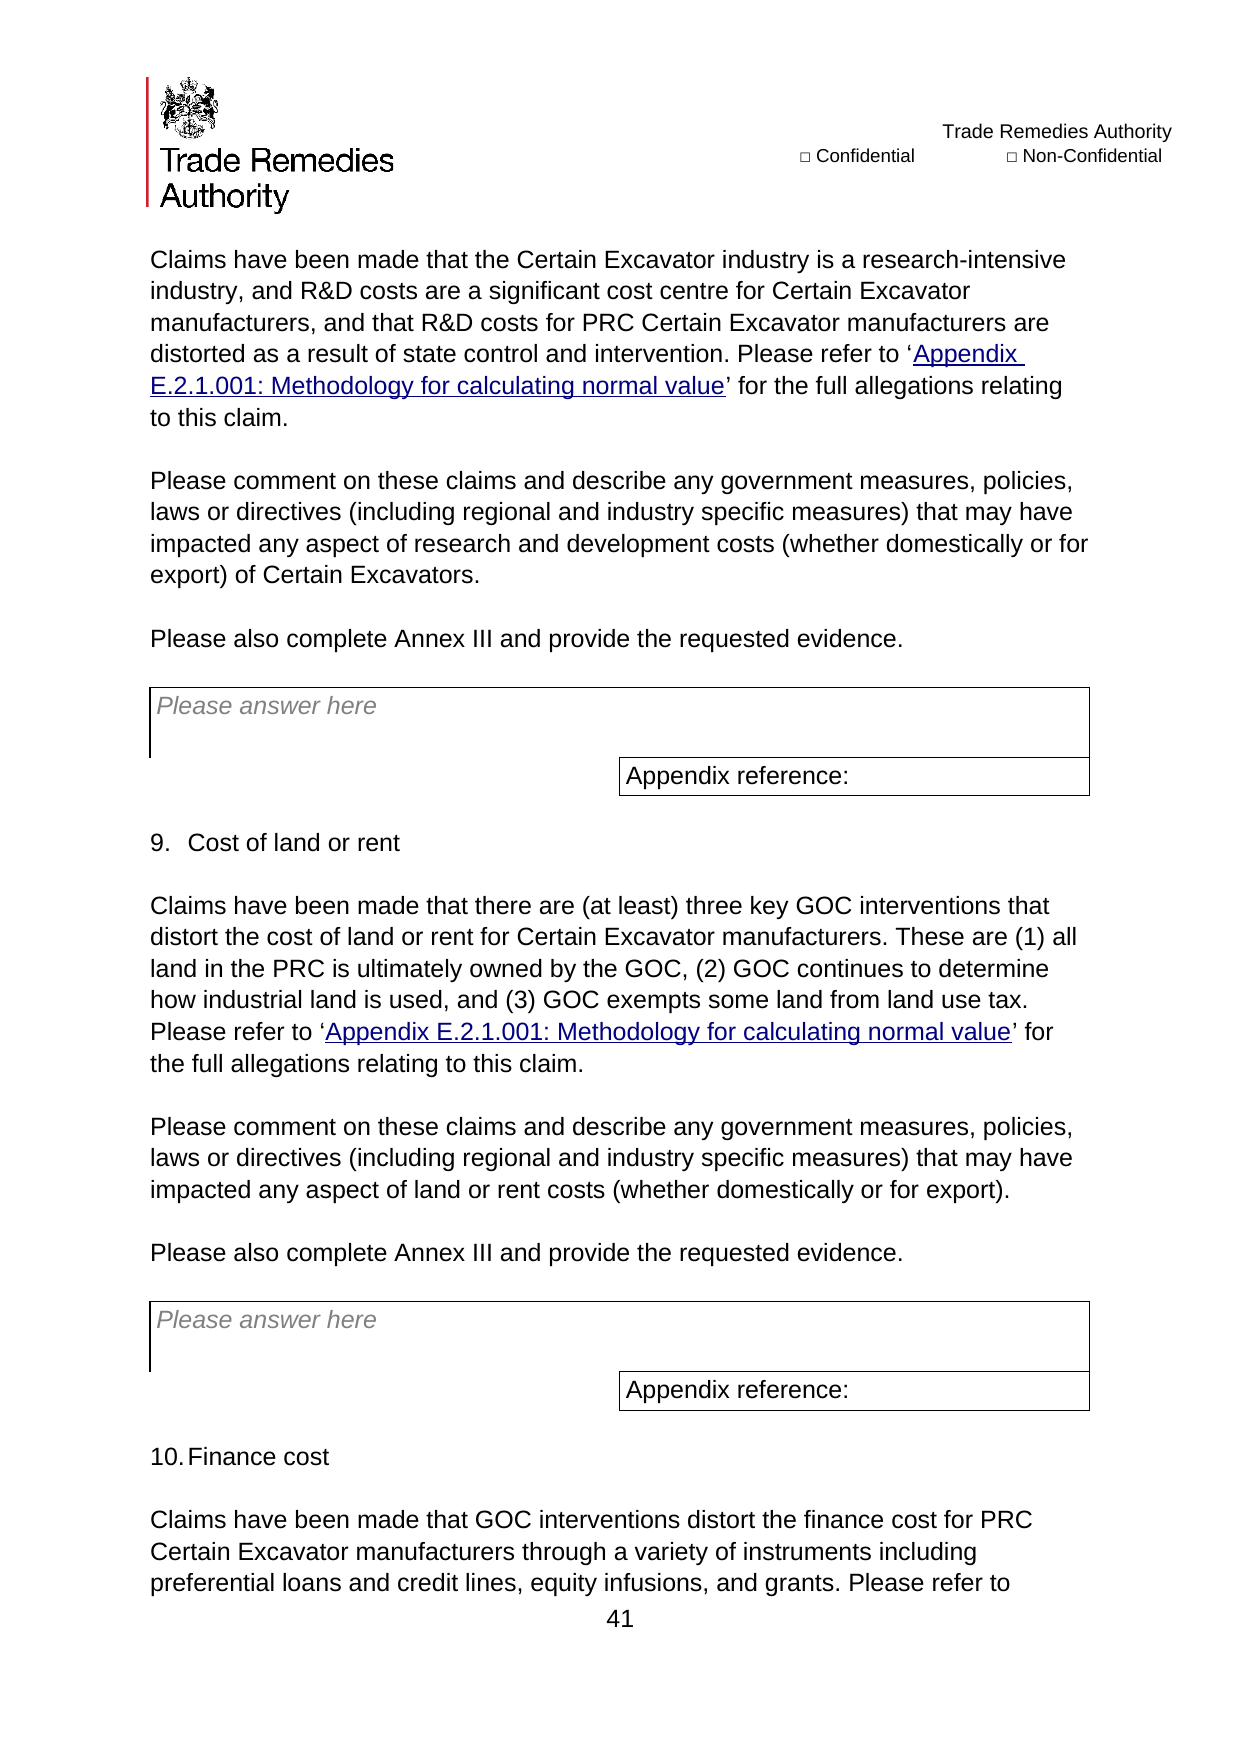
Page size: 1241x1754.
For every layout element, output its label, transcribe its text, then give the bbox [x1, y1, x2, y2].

table_cell [150, 758, 619, 795]
text Please also complete Annex III and provide the requested evidence. [150, 1238, 1090, 1267]
list Finance cost [150, 1442, 1090, 1471]
table_header Please answer here [151, 1302, 1089, 1371]
text Please comment on these claims and describe any government measures, policies, laws or directives (including regional and industry specific measures) that may have impacted any aspect of research and development costs (whether domestically or for export) of Certain Excavators. [150, 466, 1090, 589]
table_cell Appendix reference: [620, 758, 1089, 795]
text Claims have been made that there are (at least) three key GOC interventions that distort the cost of land or rent for Certain Excavator manufacturers. These are (1) all land in the PRC is ultimately owned by the GOC, (2) GOC continues to determine how industrial land is used, and (3) GOC exempts some land from land use tax. Please refer to ‘Appendix E.2.1.001: Methodology for calculating normal value’ for the full allegations relating to this claim. [150, 891, 1090, 1077]
table_header Please answer here [151, 688, 1089, 757]
text Claims have been made that GOC interventions distort the finance cost for PRC Certain Excavator manufacturers through a variety of instruments including preferential loans and credit lines, equity infusions, and grants. Please refer to [150, 1505, 1090, 1597]
list Cost of land or rent [150, 828, 1090, 856]
text Please also complete Annex III and provide the requested evidence. [150, 623, 1090, 652]
table_cell Appendix reference: [620, 1372, 1089, 1409]
text Please comment on these claims and describe any government measures, policies, laws or directives (including regional and industry specific measures) that may have impacted any aspect of land or rent costs (whether domestically or for export). [150, 1112, 1090, 1204]
table_cell [150, 1372, 619, 1409]
text Claims have been made that the Certain Excavator industry is a research-intensive industry, and R&D costs are a significant cost centre for Certain Excavator manufacturers, and that R&D costs for PRC Certain Excavator manufacturers are distorted as a result of state control and intervention. Please refer to ‘Appendix E.2.1.001: Methodology for calculating normal value’ for the full allegations relating to this claim. [150, 245, 1090, 431]
